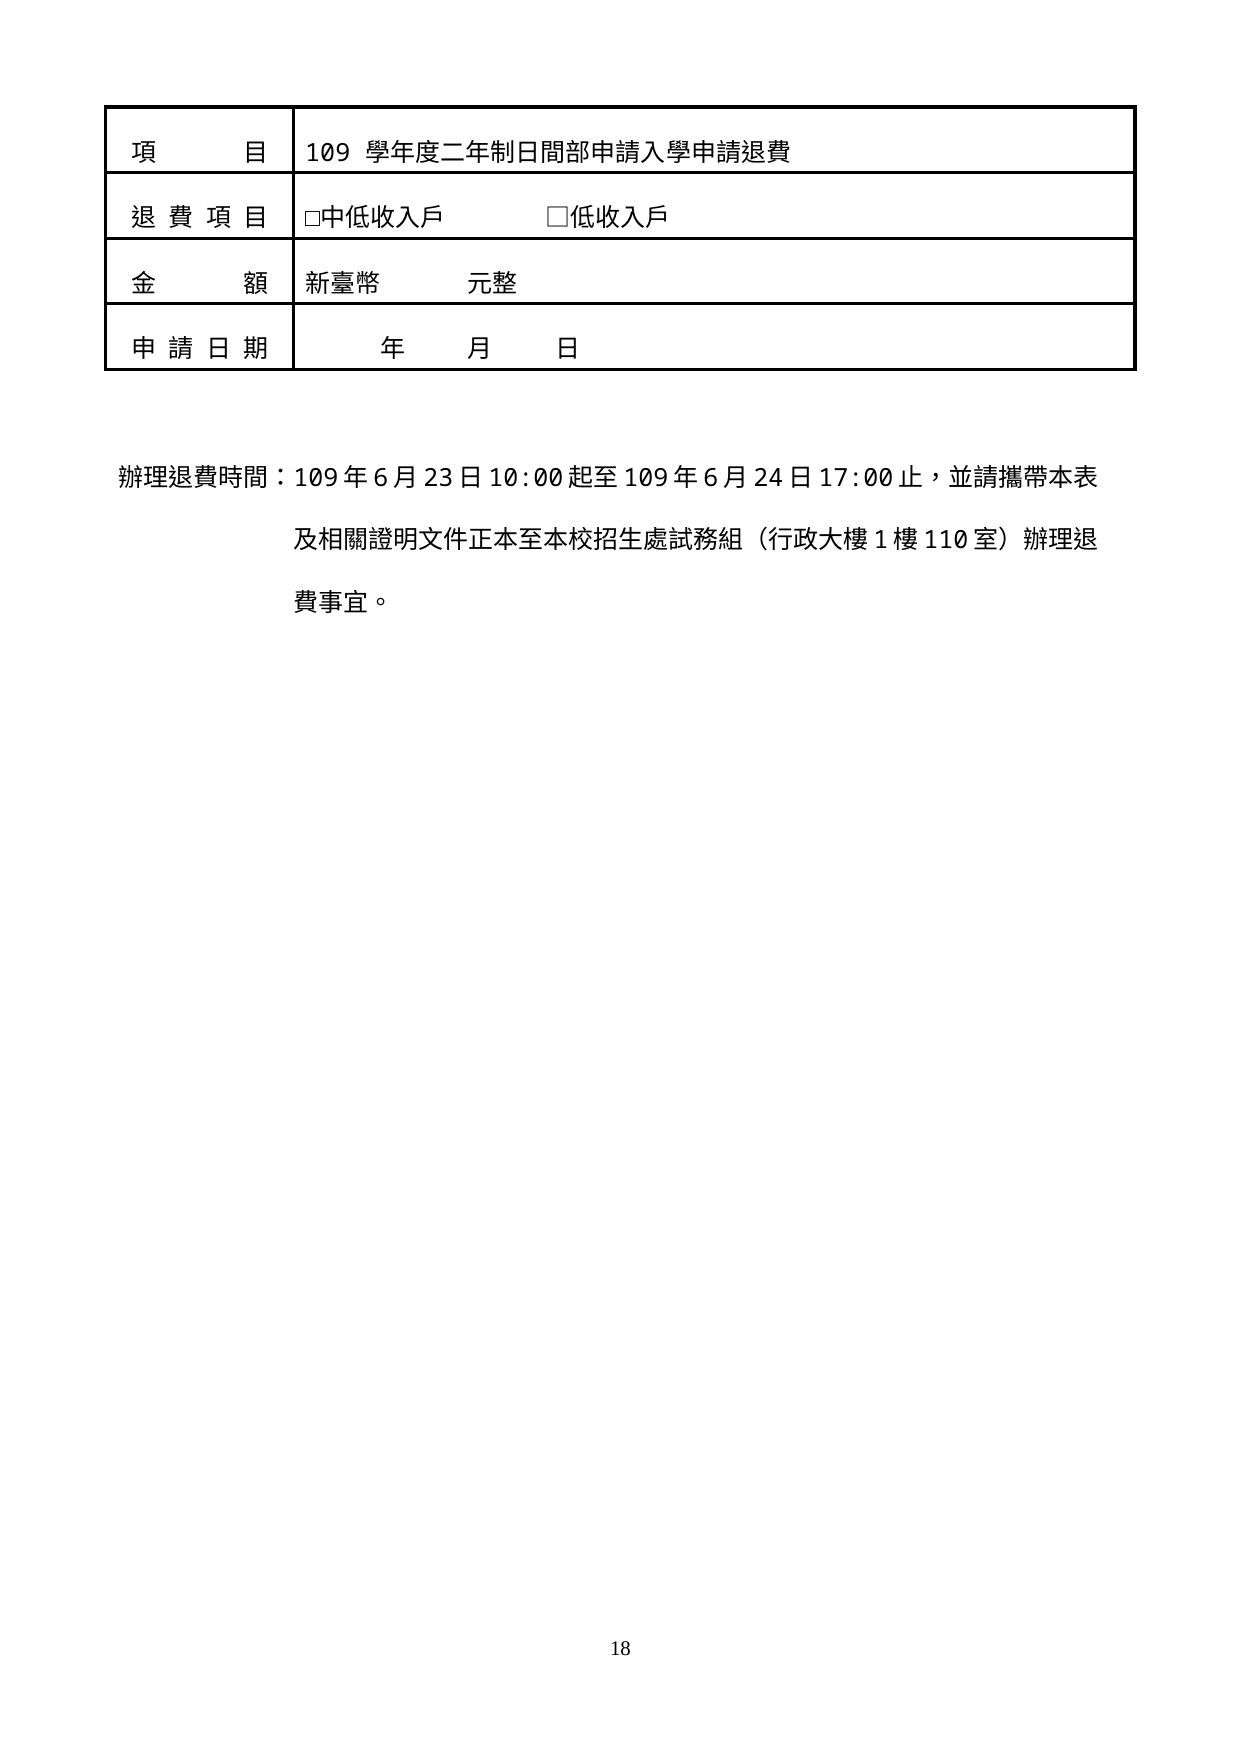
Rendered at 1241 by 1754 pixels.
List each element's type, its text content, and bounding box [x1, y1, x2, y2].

table_cell 年 月 日 [295, 305, 1133, 368]
table_cell □中低收入戶 □低收入戶 [295, 174, 1133, 237]
table_cell 109 學年度二年制日間部申請入學申請退費 [295, 109, 1133, 171]
table_cell 退 費 項 目 [107, 174, 292, 237]
table_cell 項 目 [107, 109, 292, 171]
table_cell 申 請 日 期 [107, 305, 292, 368]
text 辦理退費時間：109年6月23日10:00起至109年6月24日17:00止，並請攜帶本表及相關證明文件正本至本校招生處試務組（行政大樓1樓110室）辦理退費事宜。 [118, 433, 1122, 621]
table_cell 金 額 [107, 240, 292, 302]
table_cell 新臺幣 元整 [295, 240, 1133, 302]
